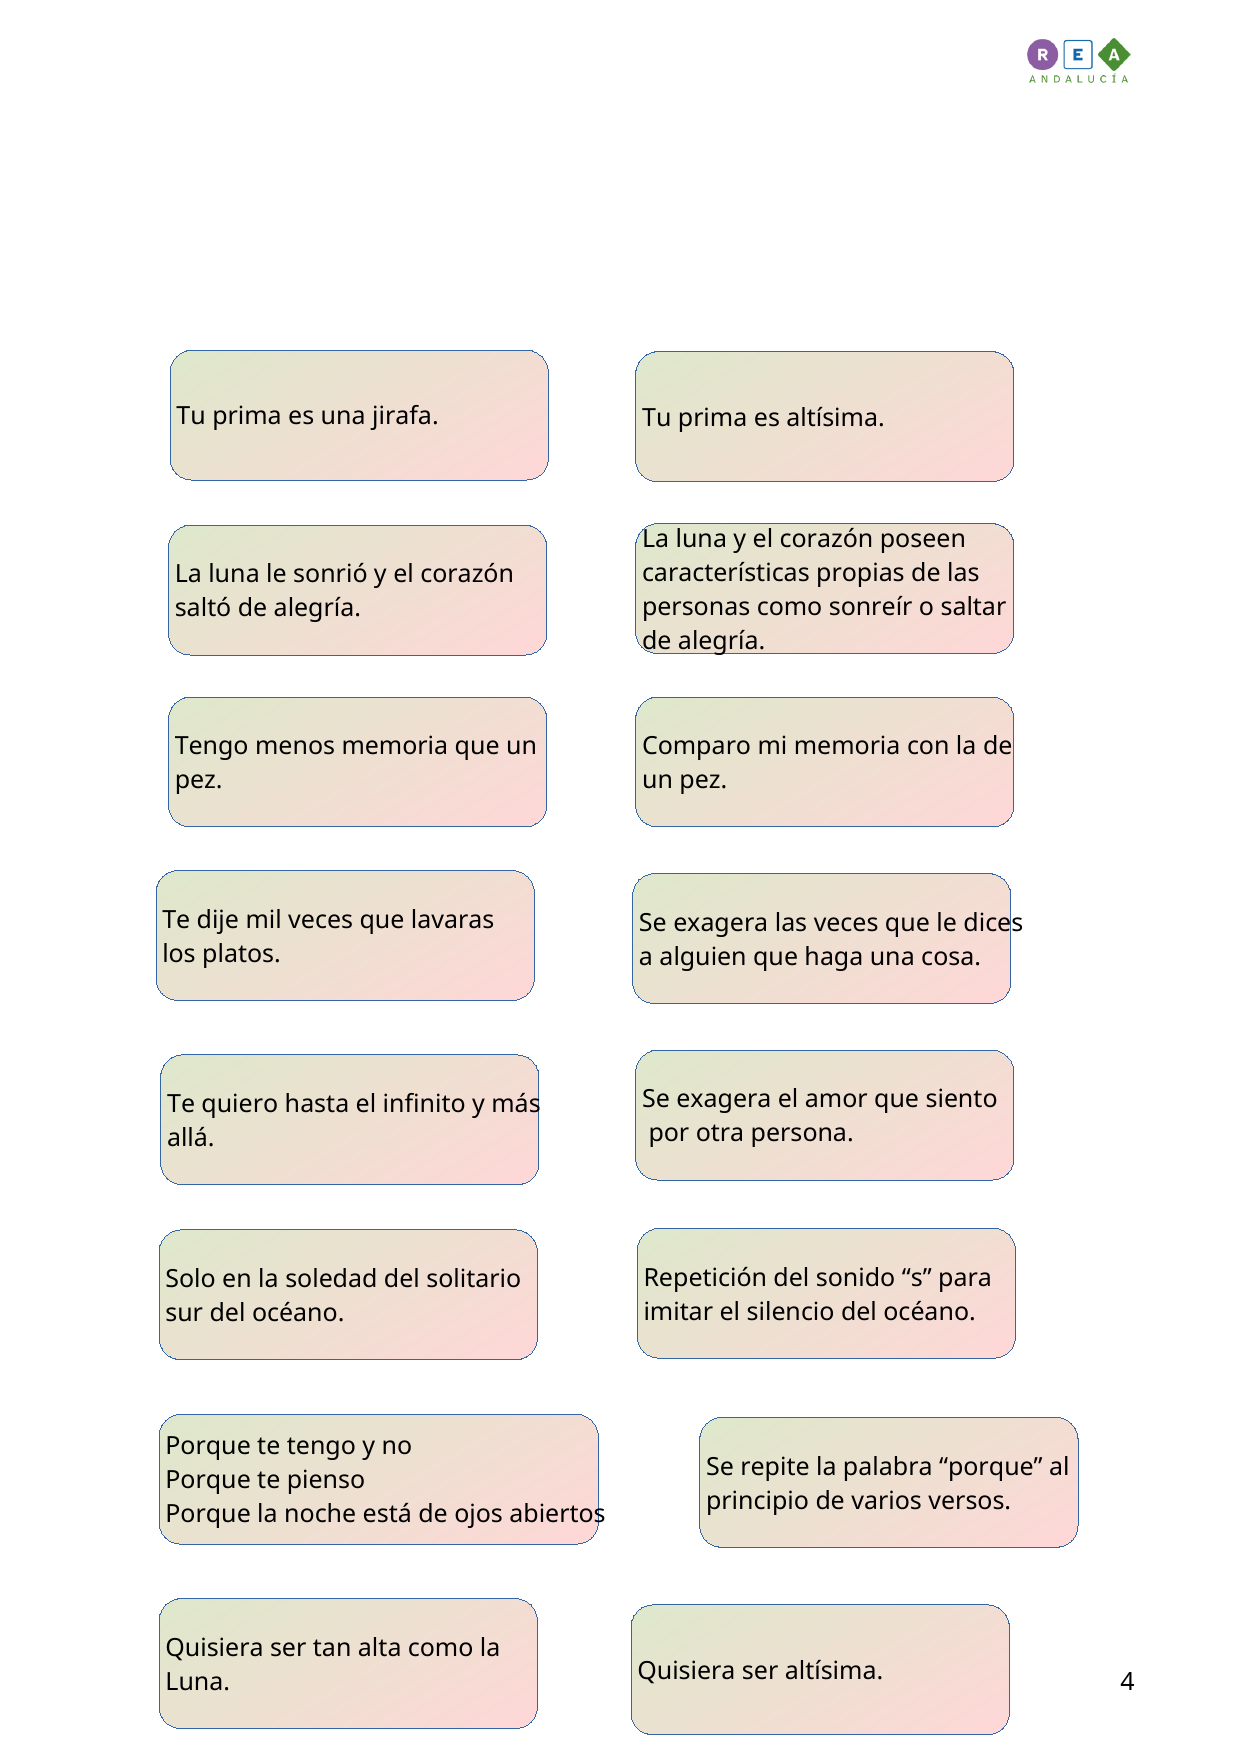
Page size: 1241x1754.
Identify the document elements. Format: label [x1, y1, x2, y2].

picture [538, 1663, 597, 1698]
picture [1022, 33, 1135, 88]
